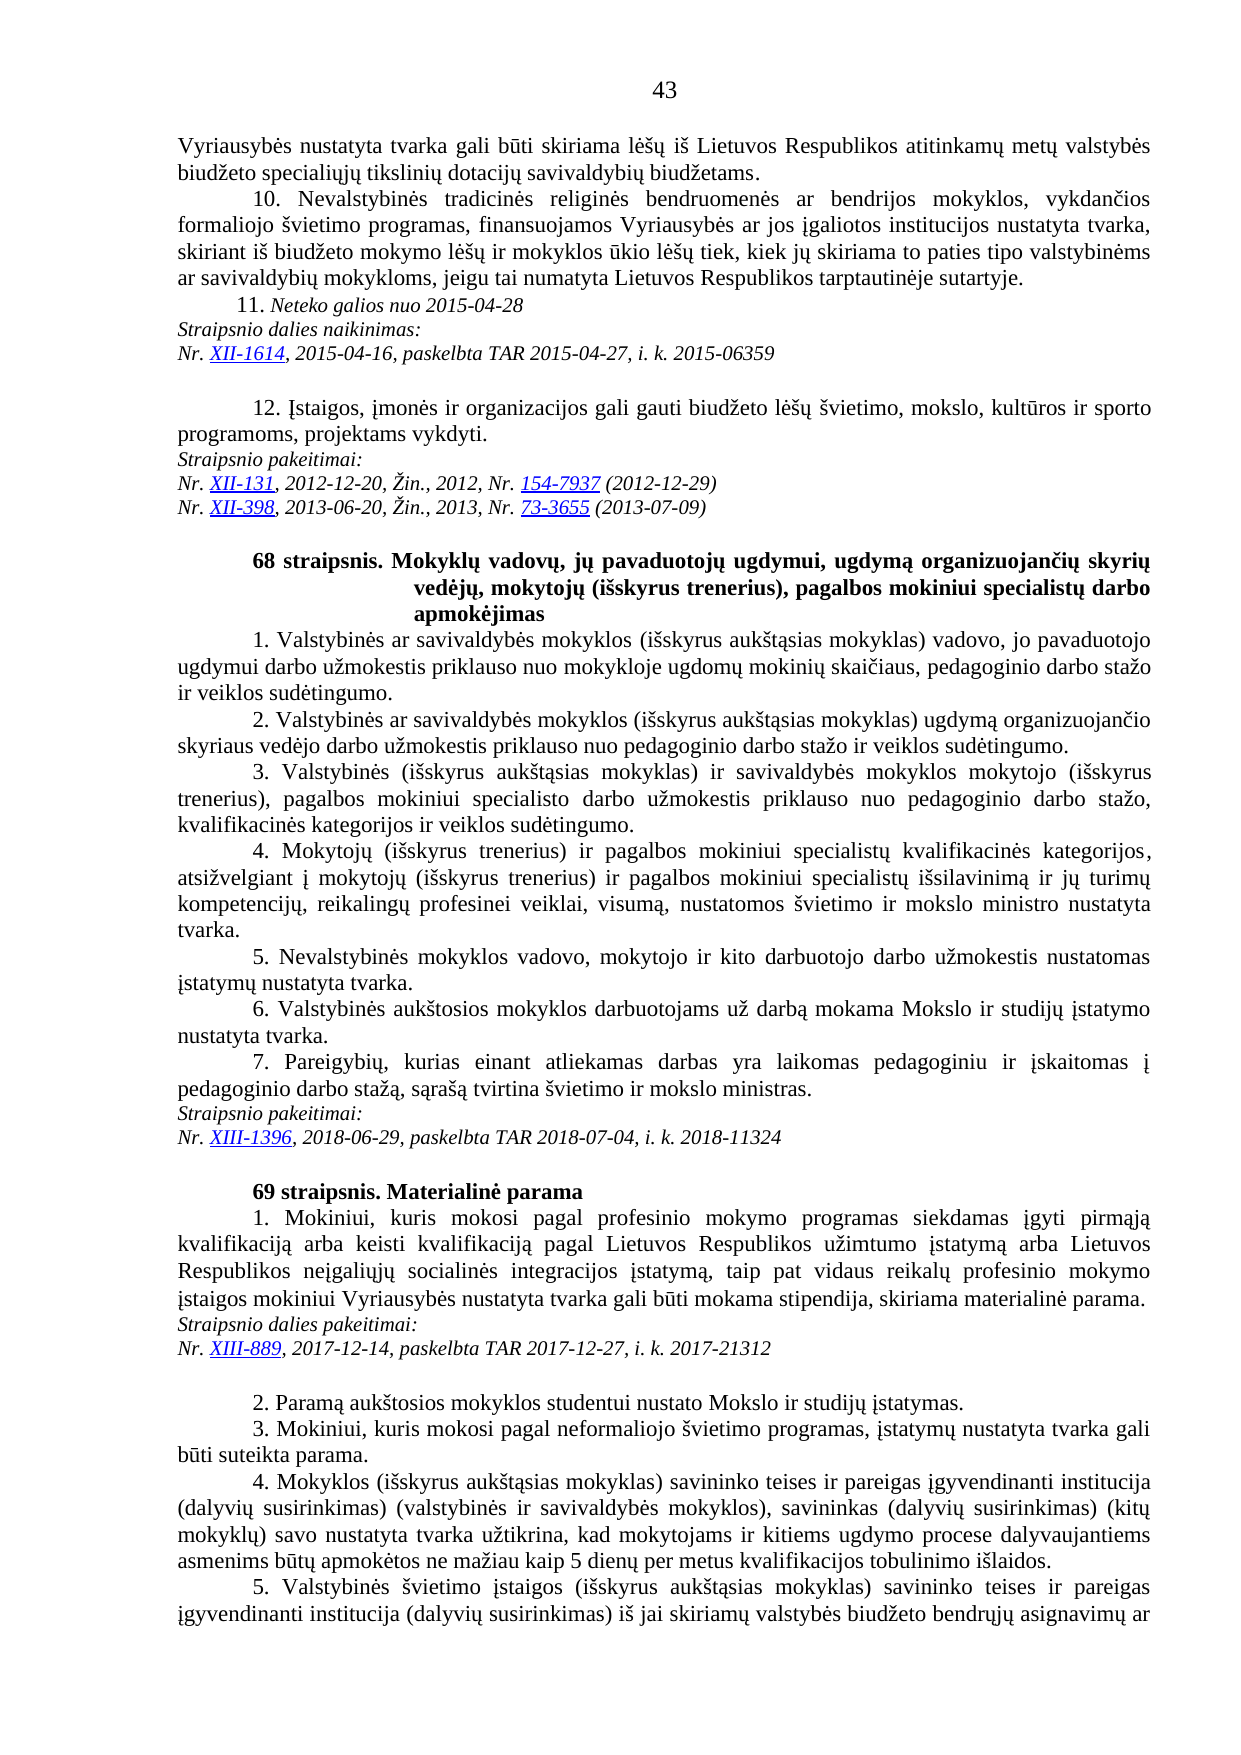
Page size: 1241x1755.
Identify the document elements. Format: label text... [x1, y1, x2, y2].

text Straipsnio pakeitimai: [177, 1101, 1152, 1125]
text 68 straipsnis. Mokyklų vadovų, jų pavaduotojų ugdymui, ugdymą organizuojančių skyrių vedėjų, mokytojų (išskyrus trenerius), pagalbos mokiniui specialistų darbo apmokėjimas [252, 547, 1152, 627]
text 4. Mokytojų (išskyrus trenerius) ir pagalbos mokiniui specialistų kvalifikacinės kategorijos, atsižvelgiant į mokytojų (išskyrus trenerius) ir pagalbos mokiniui specialistų išsilavinimą ir jų turimų kompetencijų, reikalingų profesinei veiklai, visumą, nustatomos švietimo ir mokslo ministro nustatyta tvarka. [177, 837, 1152, 943]
text 69 straipsnis. Materialinė parama [177, 1178, 1152, 1204]
text 3. Valstybinės (išskyrus aukštąsias mokyklas) ir savivaldybės mokyklos mokytojo (išskyrus trenerius), pagalbos mokiniui specialisto darbo užmokestis priklauso nuo pedagoginio darbo stažo, kvalifikacinės kategorijos ir veiklos sudėtingumo. [177, 758, 1152, 837]
text 2. Paramą aukštosios mokyklos studentui nustato Mokslo ir studijų įstatymas. [177, 1389, 1152, 1415]
text 1. Mokiniui, kuris mokosi pagal profesinio mokymo programas siekdamas įgyti pirmąją kvalifikaciją arba keisti kvalifikaciją pagal Lietuvos Respublikos užimtumo įstatymą arba Lietuvos Respublikos neįgaliųjų socialinės integracijos įstatymą, taip pat vidaus reikalų profesinio mokymo įstaigos mokiniui Vyriausybės nustatyta tvarka gali būti mokama stipendija, skiriama materialinė parama. [177, 1204, 1152, 1312]
text 3. Mokiniui, kuris mokosi pagal neformaliojo švietimo programas, įstatymų nustatyta tvarka gali būti suteikta parama. [177, 1415, 1152, 1468]
text Nr. XIII-1396, 2018-06-29, paskelbta TAR 2018-07-04, i. k. 2018-11324 [177, 1125, 1152, 1149]
text 4. Mokyklos (išskyrus aukštąsias mokyklas) savininko teises ir pareigas įgyvendinanti institucija (dalyvių susirinkimas) (valstybinės ir savivaldybės mokyklos), savininkas (dalyvių susirinkimas) (kitų mokyklų) savo nustatyta tvarka užtikrina, kad mokytojams ir kitiems ugdymo procese dalyvaujantiems asmenims būtų apmokėtos ne mažiau kaip 5 dienų per metus kvalifikacijos tobulinimo išlaidos. [177, 1468, 1152, 1573]
text 2. Valstybinės ar savivaldybės mokyklos (išskyrus aukštąsias mokyklas) ugdymą organizuojančio skyriaus vedėjo darbo užmokestis priklauso nuo pedagoginio darbo stažo ir veiklos sudėtingumo. [177, 706, 1152, 758]
text 7. Pareigybių, kurias einant atliekamas darbas yra laikomas pedagoginiu ir įskaitomas į pedagoginio darbo stažą, sąrašą tvirtina švietimo ir mokslo ministras. [177, 1048, 1152, 1101]
text Straipsnio dalies pakeitimai: [177, 1312, 1152, 1336]
text 5. Valstybinės švietimo įstaigos (išskyrus aukštąsias mokyklas) savininko teises ir pareigas įgyvendinanti institucija (dalyvių susirinkimas) iš jai skiriamų valstybės biudžeto bendrųjų asignavimų ar [177, 1573, 1152, 1626]
text Nr. XII-398, 2013-06-20, Žin., 2013, Nr. 73-3655 (2013-07-09) [177, 495, 1152, 519]
text 6. Valstybinės aukštosios mokyklos darbuotojams už darbą mokama Mokslo ir studijų įstatymo nustatyta tvarka. [177, 996, 1152, 1048]
text Straipsnio dalies naikinimas: [177, 317, 1152, 341]
text Nr. XIII-889, 2017-12-14, paskelbta TAR 2017-12-27, i. k. 2017-21312 [177, 1336, 1152, 1360]
text Nr. XII-1614, 2015-04-16, paskelbta TAR 2015-04-27, i. k. 2015-06359 [177, 341, 1152, 365]
text 10. Nevalstybinės tradicinės religinės bendruomenės ar bendrijos mokyklos, vykdančios formaliojo švietimo programas, finansuojamos Vyriausybės ar jos įgaliotos institucijos nustatyta tvarka, skiriant iš biudžeto mokymo lėšų ir mokyklos ūkio lėšų tiek, kiek jų skiriama to paties tipo valstybinėms ar savivaldybių mokykloms, jeigu tai numatyta Lietuvos Respublikos tarptautinėje sutartyje. [177, 185, 1152, 291]
text 11. Neteko galios nuo 2015-04-28 [177, 291, 1152, 317]
text Straipsnio pakeitimai: [177, 447, 1152, 471]
text 12. Įstaigos, įmonės ir organizacijos gali gauti biudžeto lėšų švietimo, mokslo, kultūros ir sporto programoms, projektams vykdyti. [177, 394, 1152, 447]
text 5. Nevalstybinės mokyklos vadovo, mokytojo ir kito darbuotojo darbo užmokestis nustatomas įstatymų nustatyta tvarka. [177, 943, 1152, 996]
text 1. Valstybinės ar savivaldybės mokyklos (išskyrus aukštąsias mokyklas) vadovo, jo pavaduotojo ugdymui darbo užmokestis priklauso nuo mokykloje ugdomų mokinių skaičiaus, pedagoginio darbo stažo ir veiklos sudėtingumo. [177, 627, 1152, 706]
text Nr. XII-131, 2012-12-20, Žin., 2012, Nr. 154-7937 (2012-12-29) [177, 471, 1152, 495]
text Vyriausybės nustatyta tvarka gali būti skiriama lėšų iš Lietuvos Respublikos atitinkamų metų valstybės biudžeto specialiųjų tikslinių dotacijų savivaldybių biudžetams. [177, 132, 1152, 185]
